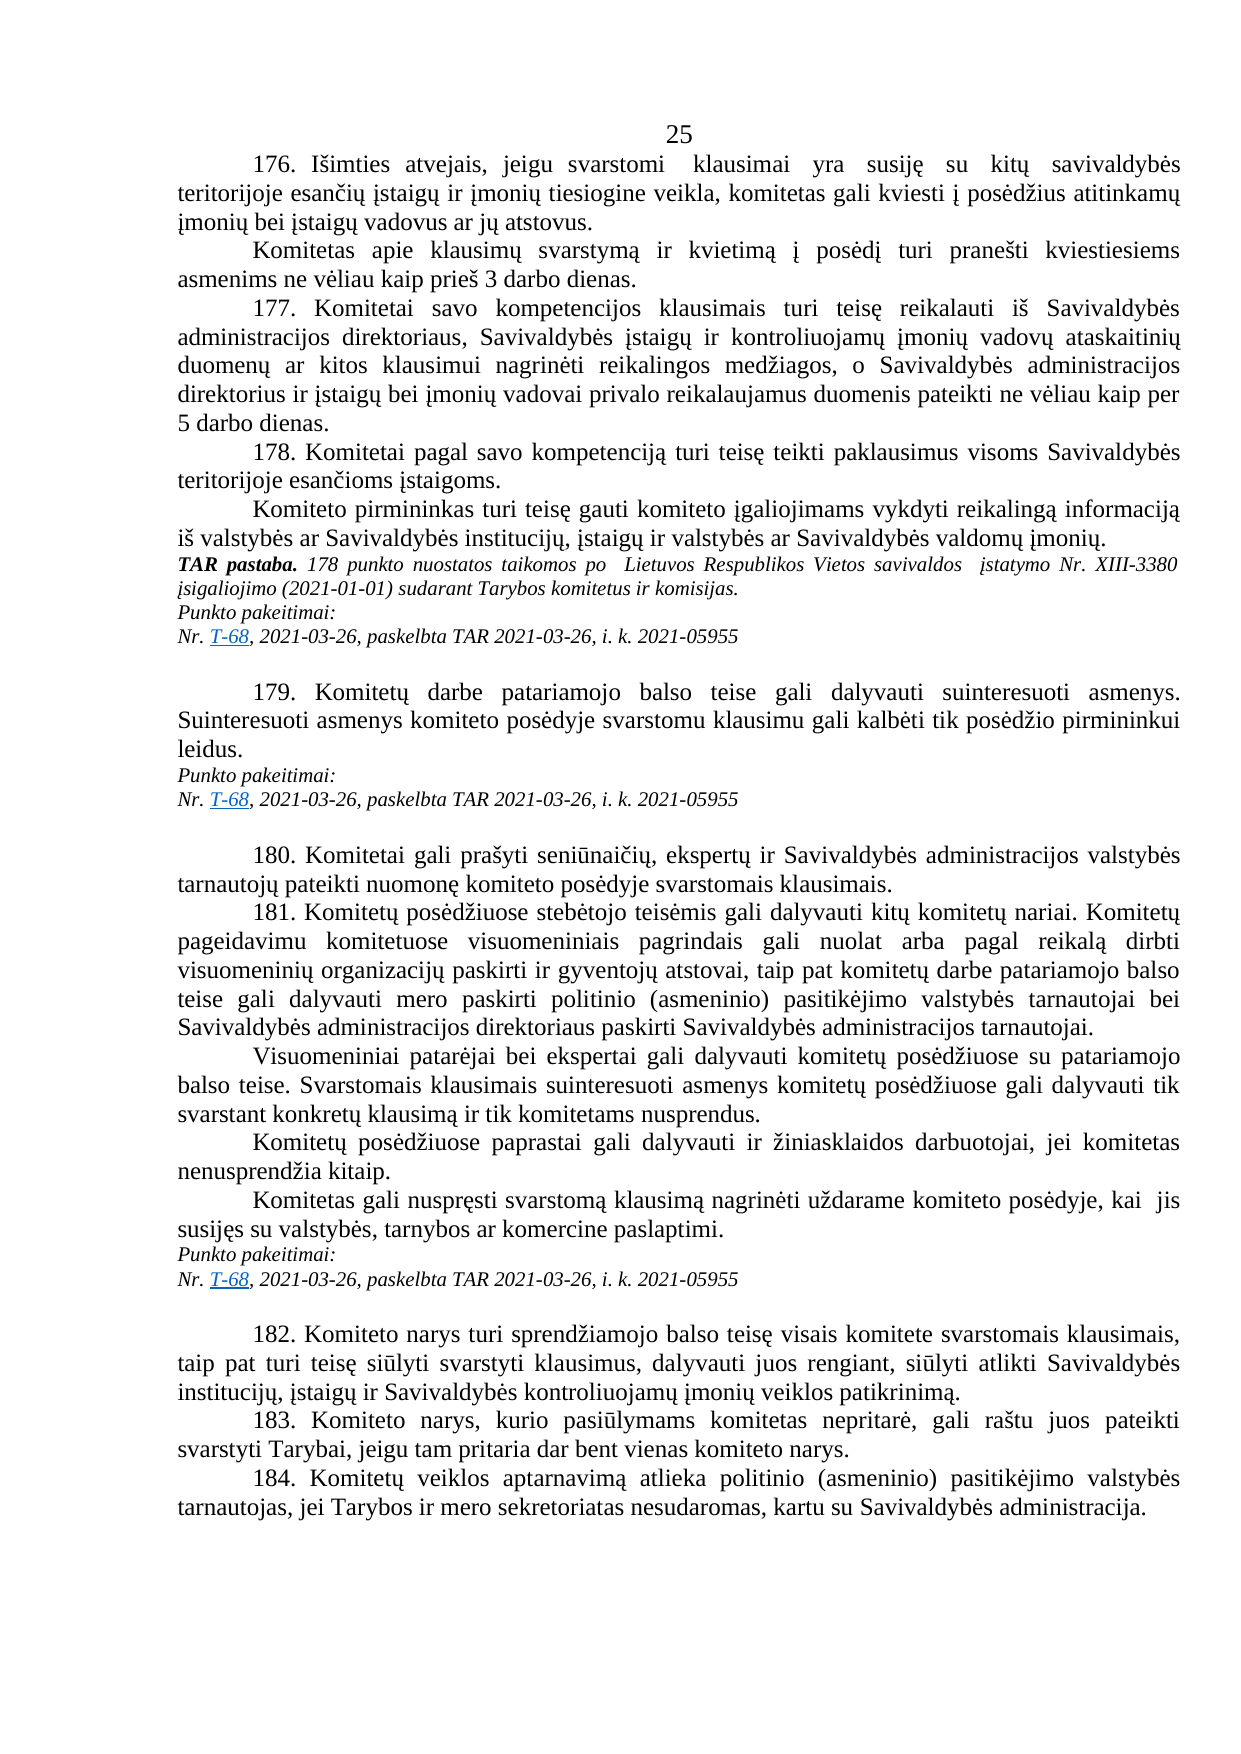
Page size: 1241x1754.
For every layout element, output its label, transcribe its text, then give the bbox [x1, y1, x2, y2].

text Punkto pakeitimai: [177, 1242, 1181, 1266]
text Komitetas apie klausimų svarstymą ir kvietimą į posėdį turi pranešti kviestiesiems asmenims ne vėliau kaip prieš 3 darbo dienas. [177, 236, 1181, 293]
text 182. Komiteto narys turi sprendžiamojo balso teisę visais komitete svarstomais klausimais, taip pat turi teisę siūlyti svarstyti klausimus, dalyvauti juos rengiant, siūlyti atlikti Savivaldybės institucijų, įstaigų ir Savivaldybės kontroliuojamų įmonių veiklos patikrinimą. [177, 1319, 1181, 1406]
text Nr. T-68, 2021-03-26, paskelbta TAR 2021-03-26, i. k. 2021-05955 [177, 787, 1181, 811]
text 184. Komitetų veiklos aptarnavimą atlieka politinio (asmeninio) pasitikėjimo valstybės tarnautojas, jei Tarybos ir mero sekretoriatas nesudaromas, kartu su Savivaldybės administracija. [177, 1463, 1181, 1521]
text Nr. T-68, 2021-03-26, paskelbta TAR 2021-03-26, i. k. 2021-05955 [177, 624, 1181, 648]
text Nr. T-68, 2021-03-26, paskelbta TAR 2021-03-26, i. k. 2021-05955 [177, 1266, 1181, 1291]
text Visuomeniniai patarėjai bei ekspertai gali dalyvauti komitetų posėdžiuose su patariamojo balso teise. Svarstomais klausimais suinteresuoti asmenys komitetų posėdžiuose gali dalyvauti tik svarstant konkretų klausimą ir tik komitetams nusprendus. [177, 1041, 1181, 1127]
text 178. Komitetai pagal savo kompetenciją turi teisę teikti paklausimus visoms Savivaldybės teritorijoje esančioms įstaigoms. [177, 437, 1181, 494]
text Punkto pakeitimai: [177, 763, 1181, 787]
text 183. Komiteto narys, kurio pasiūlymams komitetas nepritarė, gali raštu juos pateikti svarstyti Tarybai, jeigu tam pritaria dar bent vienas komiteto narys. [177, 1406, 1181, 1463]
text Komiteto pirmininkas turi teisę gauti komiteto įgaliojimams vykdyti reikalingą informaciją iš valstybės ar Savivaldybės institucijų, įstaigų ir valstybės ar Savivaldybės valdomų įmonių. [177, 494, 1181, 552]
text Punkto pakeitimai: [177, 600, 1181, 624]
text 181. Komitetų posėdžiuose stebėtojo teisėmis gali dalyvauti kitų komitetų nariai. Komitetų pageidavimu komitetuose visuomeniniais pagrindais gali nuolat arba pagal reikalą dirbti visuomeninių organizacijų paskirti ir gyventojų atstovai, taip pat komitetų darbe patariamojo balso teise gali dalyvauti mero paskirti politinio (asmeninio) pasitikėjimo valstybės tarnautojai bei Savivaldybės administracijos direktoriaus paskirti Savivaldybės administracijos tarnautojai. [177, 897, 1181, 1041]
text 177. Komitetai savo kompetencijos klausimais turi teisę reikalauti iš Savivaldybės administracijos direktoriaus, Savivaldybės įstaigų ir kontroliuojamų įmonių vadovų ataskaitinių duomenų ar kitos klausimui nagrinėti reikalingos medžiagos, o Savivaldybės administracijos direktorius ir įstaigų bei įmonių vadovai privalo reikalaujamus duomenis pateikti ne vėliau kaip per 5 darbo dienas. [177, 293, 1181, 437]
text Komitetas gali nuspręsti svarstomą klausimą nagrinėti uždarame komiteto posėdyje, kai jis susijęs su valstybės, tarnybos ar komercine paslaptimi. [177, 1185, 1181, 1242]
text TAR pastaba. 178 punkto nuostatos taikomos po Lietuvos Respublikos Vietos savivaldos įstatymo Nr. XIII-3380 įsigaliojimo (2021-01-01) sudarant Tarybos komitetus ir komisijas. [177, 552, 1181, 600]
text 176. Išimties atvejais, jeigu svarstomi klausimai yra susiję su kitų savivaldybės teritorijoje esančių įstaigų ir įmonių tiesiogine veikla, komitetas gali kviesti į posėdžius atitinkamų įmonių bei įstaigų vadovus ar jų atstovus. [177, 149, 1181, 236]
text Komitetų posėdžiuose paprastai gali dalyvauti ir žiniasklaidos darbuotojai, jei komitetas nenusprendžia kitaip. [177, 1127, 1181, 1185]
text 179. Komitetų darbe patariamojo balso teise gali dalyvauti suinteresuoti asmenys. Suinteresuoti asmenys komiteto posėdyje svarstomu klausimu gali kalbėti tik posėdžio pirmininkui leidus. [177, 677, 1181, 763]
text 180. Komitetai gali prašyti seniūnaičių, ekspertų ir Savivaldybės administracijos valstybės tarnautojų pateikti nuomonę komiteto posėdyje svarstomais klausimais. [177, 840, 1181, 897]
